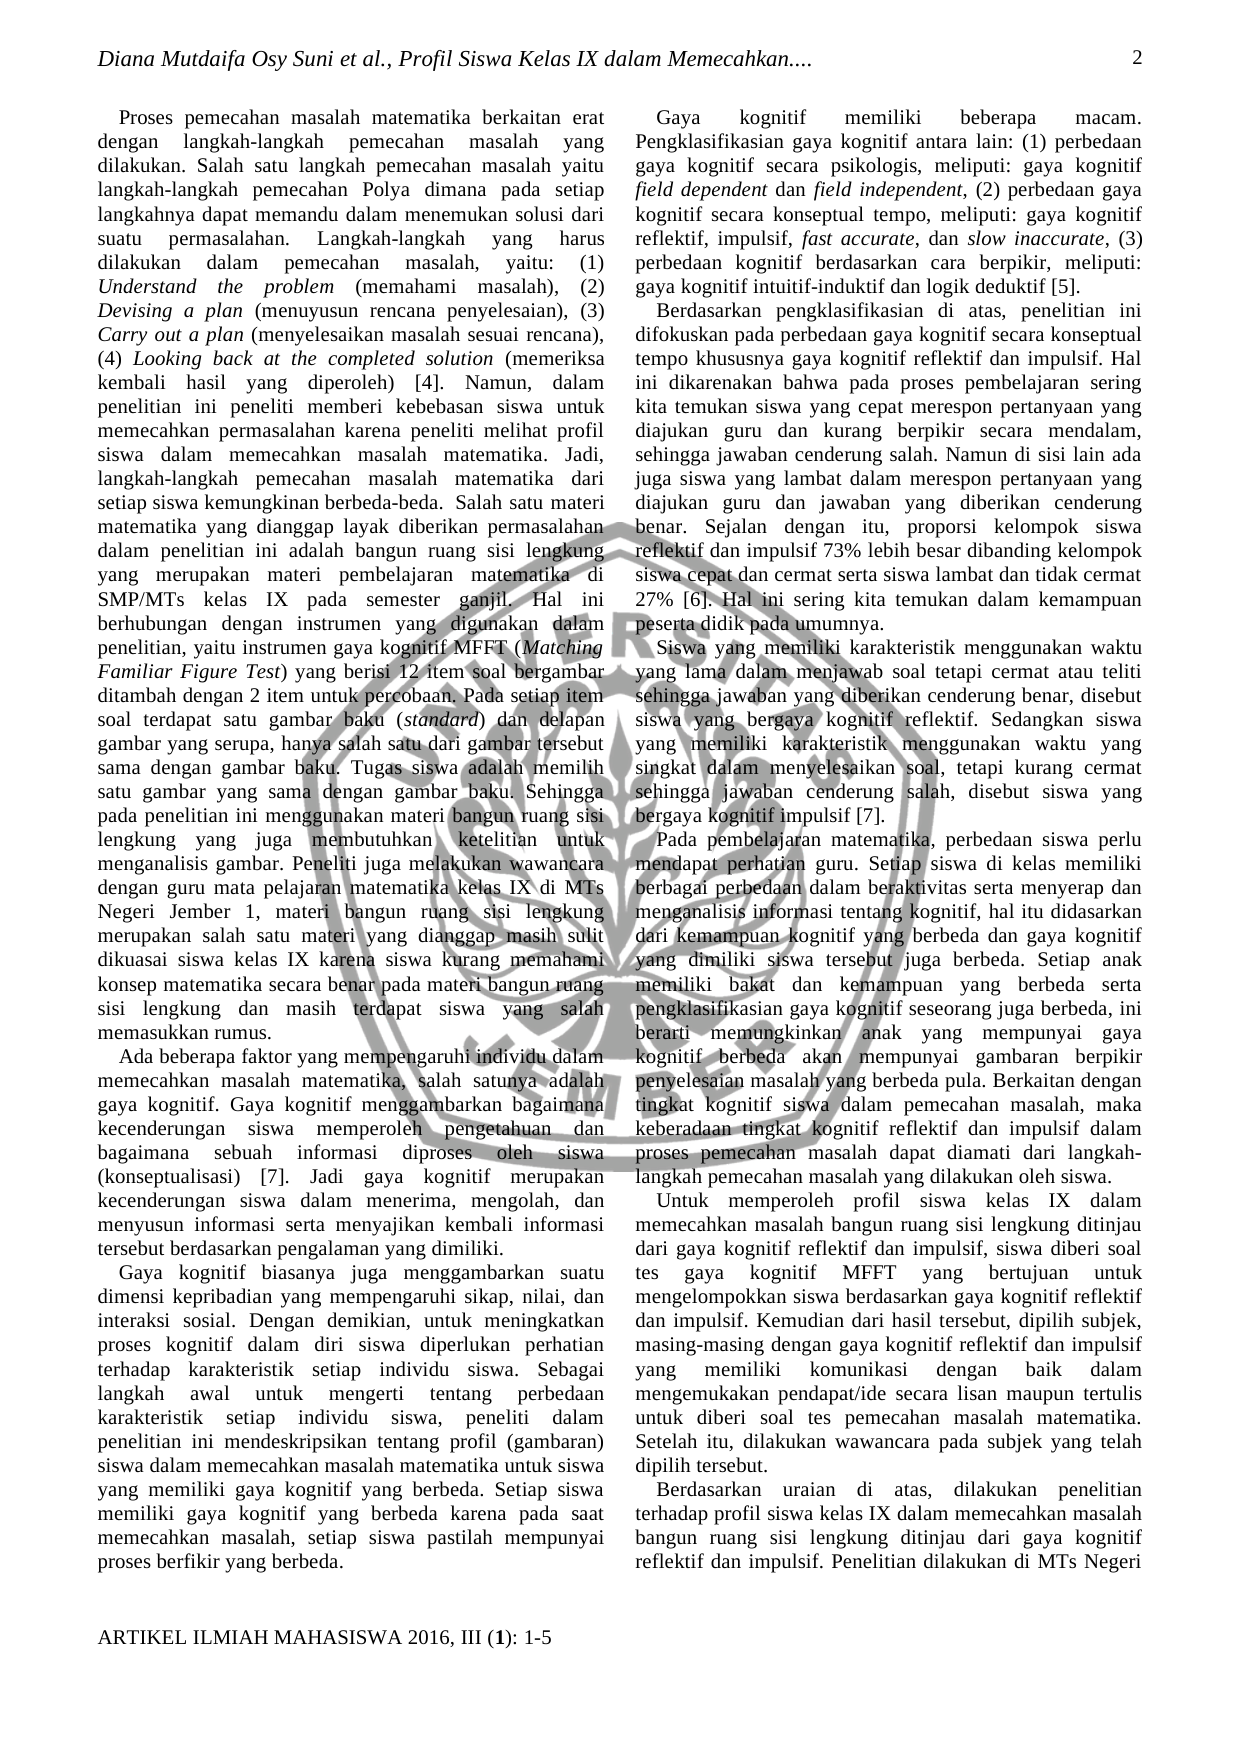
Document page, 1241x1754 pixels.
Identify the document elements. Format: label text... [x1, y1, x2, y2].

text Gaya kognitif biasanya juga menggambarkan suatu dimensi kepribadian yang mempengaruhi sikap, nilai, dan interaksi sosial. Dengan demikian, untuk meningkatkan proses kognitif dalam diri siswa diperlukan perhatian terhadap karakteristik setiap individu siswa. Sebagai langkah awal untuk mengerti tentang perbedaan karakteristik setiap individu siswa, peneliti dalam penelitian ini mendeskripsikan tentang profil (gambaran) siswa dalam memecahkan masalah matematika untuk siswa yang memiliki gaya kognitif yang berbeda. Setiap siswa memiliki gaya kognitif yang berbeda karena pada saat memecahkan masalah, setiap siswa pastilah mempunyai proses berfikir yang berbeda. [97, 1260, 605, 1573]
text Siswa yang memiliki karakteristik menggunakan waktu yang lama dalam menjawab soal tetapi cermat atau teliti sehingga jawaban yang diberikan cenderung benar, disebut siswa yang bergaya kognitif reflektif. Sedangkan siswa yang memiliki karakteristik menggunakan waktu yang singkat dalam menyelesaikan soal, tetapi kurang cermat sehingga jawaban cenderung salah, disebut siswa yang bergaya kognitif impulsif [7]. [635, 634, 1143, 827]
text Berdasarkan pengklasifikasian di atas, penelitian ini difokuskan pada perbedaan gaya kognitif secara konseptual tempo khususnya gaya kognitif reflektif dan impulsif. Hal ini dikarenakan bahwa pada proses pembelajaran sering kita temukan siswa yang cepat merespon pertanyaan yang diajukan guru dan kurang berpikir secara mendalam, sehingga jawaban cenderung salah. Namun di sisi lain ada juga siswa yang lambat dalam merespon pertanyaan yang diajukan guru dan jawaban yang diberikan cenderung benar. Sejalan dengan itu, proporsi kelompok siswa reflektif dan impulsif 73% lebih besar dibanding kelompok siswa cepat dan cermat serta siswa lambat dan tidak cermat 27% [6]. Hal ini sering kita temukan dalam kemampuan peserta didik pada umumnya. [635, 298, 1143, 634]
text Untuk memperoleh profil siswa kelas IX dalam memecahkan masalah bangun ruang sisi lengkung ditinjau dari gaya kognitif reflektif dan impulsif, siswa diberi soal tes gaya kognitif MFFT yang bertujuan untuk mengelompokkan siswa berdasarkan gaya kognitif reflektif dan impulsif. Kemudian dari hasil tersebut, dipilih subjek, masing-masing dengan gaya kognitif reflektif dan impulsif yang memiliki komunikasi dengan baik dalam mengemukakan pendapat/ide secara lisan maupun tertulis untuk diberi soal tes pemecahan masalah matematika. Setelah itu, dilakukan wawancara pada subjek yang telah dipilih tersebut. [635, 1188, 1143, 1477]
text Pada pembelajaran matematika, perbedaan siswa perlu mendapat perhatian guru. Setiap siswa di kelas memiliki berbagai perbedaan dalam beraktivitas serta menyerap dan menganalisis informasi tentang kognitif, hal itu didasarkan dari kemampuan kognitif yang berbeda dan gaya kognitif yang dimiliki siswa tersebut juga berbeda. Setiap anak memiliki bakat dan kemampuan yang berbeda serta pengklasifikasian gaya kognitif seseorang juga berbeda, ini berarti memungkinkan anak yang mempunyai gaya kognitif berbeda akan mempunyai gambaran berpikir penyelesaian masalah yang berbeda pula. Berkaitan dengan tingkat kognitif siswa dalam pemecahan masalah, maka keberadaan tingkat kognitif reflektif dan impulsif dalam proses pemecahan masalah dapat diamati dari langkah-langkah pemecahan masalah yang dilakukan oleh siswa. [635, 827, 1143, 1188]
text Proses pemecahan masalah matematika berkaitan erat dengan langkah-langkah pemecahan masalah yang dilakukan. Salah satu langkah pemecahan masalah yaitu langkah-langkah pemecahan Polya dimana pada setiap langkahnya dapat memandu dalam menemukan solusi dari suatu permasalahan. Langkah-langkah yang harus dilakukan dalam pemecahan masalah, yaitu: (1) Understand the problem (memahami masalah), (2) Devising a plan (menuyusun rencana penyelesaian), (3) Carry out a plan (menyelesaikan masalah sesuai rencana), (4) Looking back at the completed solution (memeriksa kembali hasil yang diperoleh) [4]. Namun, dalam penelitian ini peneliti memberi kebebasan siswa untuk memecahkan permasalahan karena peneliti melihat profil siswa dalam memecahkan masalah matematika. Jadi, langkah-langkah pemecahan masalah matematika dari setiap siswa kemungkinan berbeda-beda. Salah satu materi matematika yang dianggap layak diberikan permasalahan dalam penelitian ini adalah bangun ruang sisi lengkung yang merupakan materi pembelajaran matematika di SMP/MTs kelas IX pada semester ganjil. Hal ini berhubungan dengan instrumen yang digunakan dalam penelitian, yaitu instrumen gaya kognitif MFFT (Matching Familiar Figure Test) yang berisi 12 item soal bergambar ditambah dengan 2 item untuk percobaan. Pada setiap item soal terdapat satu gambar baku (standard) dan delapan gambar yang serupa, hanya salah satu dari gambar tersebut sama dengan gambar baku. Tugas siswa adalah memilih satu gambar yang sama dengan gambar baku. Sehingga pada penelitian ini menggunakan materi bangun ruang sisi lengkung yang juga membutuhkan ketelitian untuk menganalisis gambar. Peneliti juga melakukan wawancara dengan guru mata pelajaran matematika kelas IX di MTs Negeri Jember 1, materi bangun ruang sisi lengkung merupakan salah satu materi yang dianggap masih sulit dikuasai siswa kelas IX karena siswa kurang memahami konsep matematika secara benar pada materi bangun ruang sisi lengkung dan masih terdapat siswa yang salah memasukkan rumus. [97, 105, 605, 1043]
picture [605, 447, 635, 1247]
text Berdasarkan uraian di atas, dilakukan penelitian terhadap profil siswa kelas IX dalam memecahkan masalah bangun ruang sisi lengkung ditinjau dari gaya kognitif reflektif dan impulsif. Penelitian dilakukan di MTs Negeri [635, 1477, 1143, 1573]
text Gaya kognitif memiliki beberapa macam. Pengklasifikasian gaya kognitif antara lain: (1) perbedaan gaya kognitif secara psikologis, meliputi: gaya kognitif field dependent dan field independent, (2) perbedaan gaya kognitif secara konseptual tempo, meliputi: gaya kognitif reflektif, impulsif, fast accurate, dan slow inaccurate, (3) perbedaan kognitif berdasarkan cara berpikir, meliputi: gaya kognitif intuitif-induktif dan logik deduktif [5]. [635, 105, 1143, 298]
text Ada beberapa faktor yang mempengaruhi individu dalam memecahkan masalah matematika, salah satunya adalah gaya kognitif. Gaya kognitif menggambarkan bagaimana kecenderungan siswa memperoleh pengetahuan dan bagaimana sebuah informasi diproses oleh siswa (konseptualisasi) [7]. Jadi gaya kognitif merupakan kecenderungan siswa dalam menerima, mengolah, dan menyusun informasi serta menyajikan kembali informasi tersebut berdasarkan pengalaman yang dimiliki. [97, 1043, 605, 1260]
